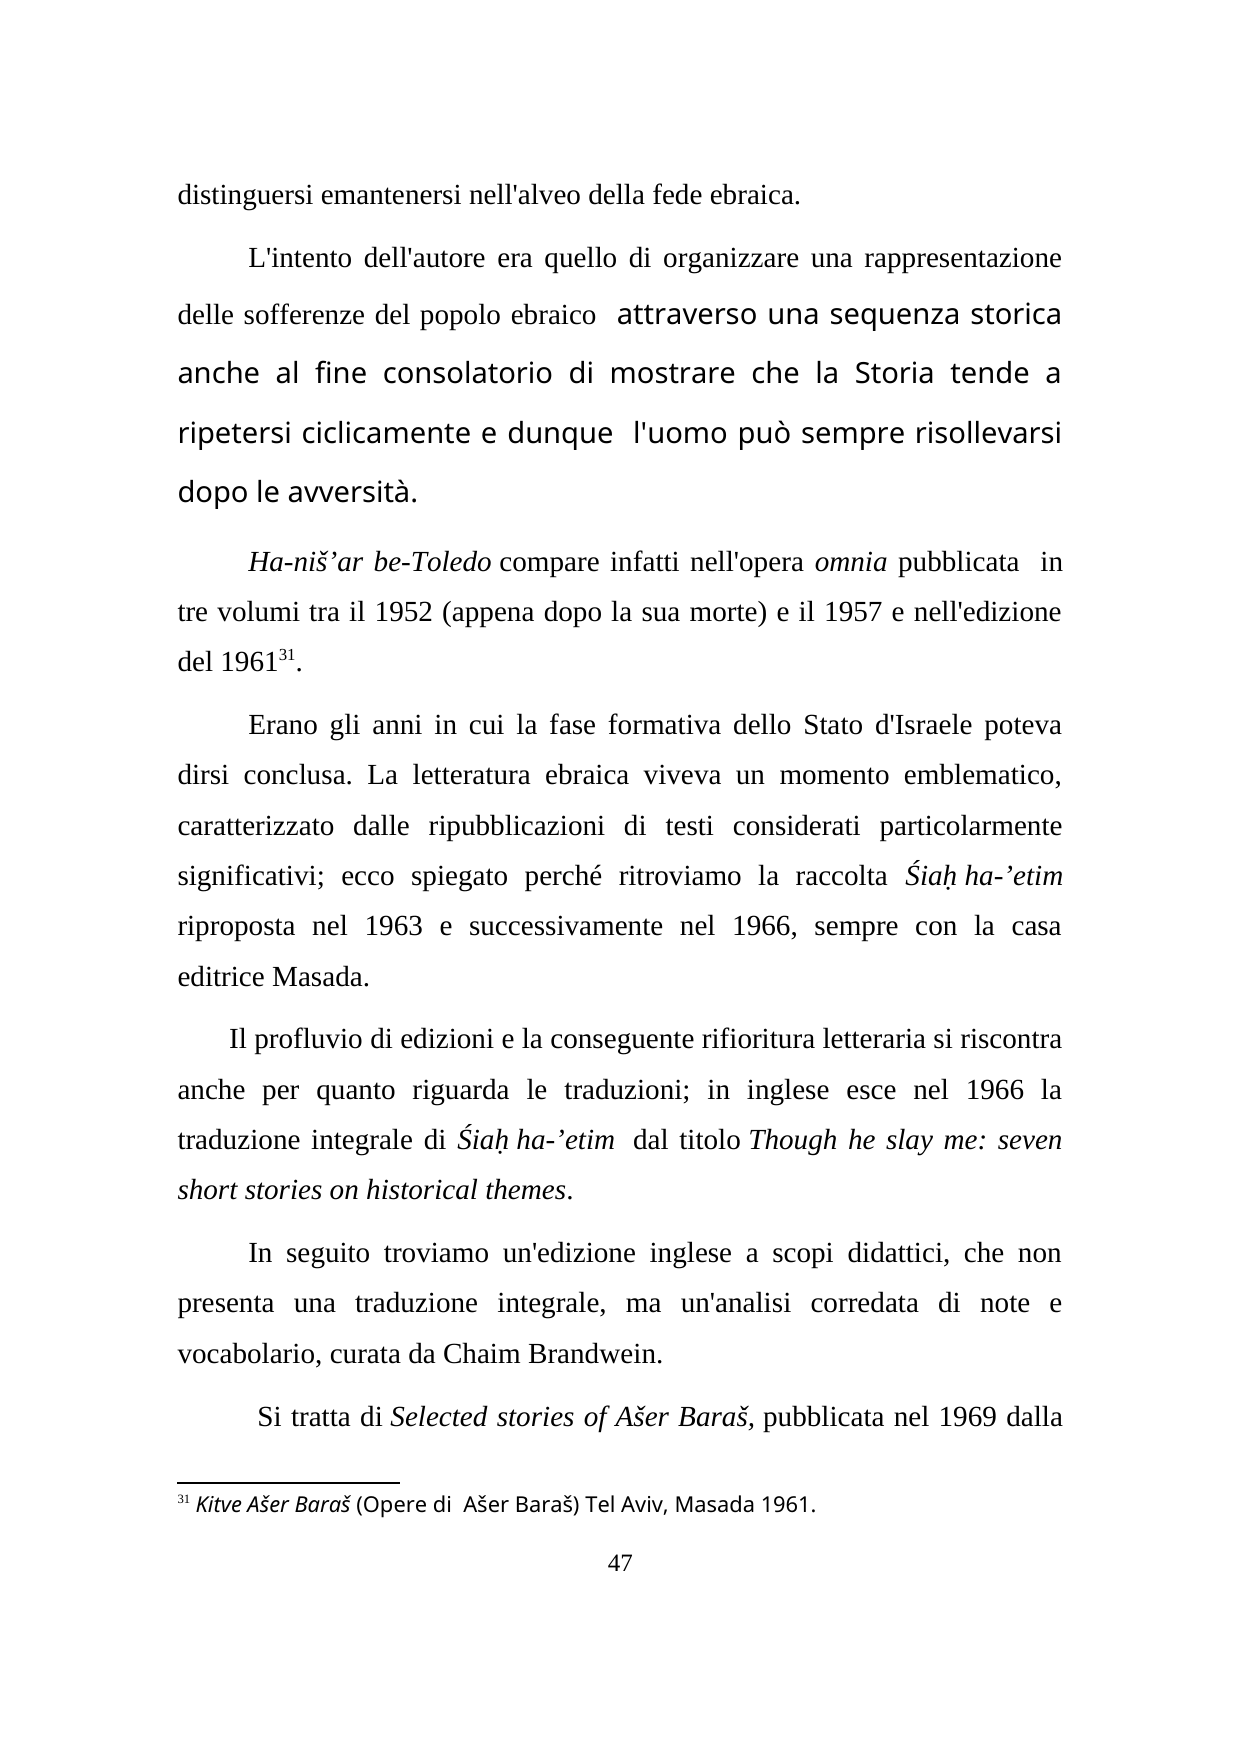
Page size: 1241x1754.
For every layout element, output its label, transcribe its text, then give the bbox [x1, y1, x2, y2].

text Kitve Ašer Baraš (Opere di Ašer Baraš) Tel Aviv, Masada 1961. [177, 1489, 1063, 1518]
text Si tratta di Selected stories of Ašer Baraš, pubblicata nel 1969 dalla [177, 1399, 1063, 1432]
text distinguersi emantenersi nell'alveo della fede ebraica. [177, 177, 1063, 211]
text Ha-niš’ar be-Toledo compare infatti nell'opera omnia pubblicata in tre volumi tra il 1952 (appena dopo la sua morte) e il 1957 e nell'edizione del 1961. [177, 544, 1063, 678]
text In seguito troviamo un'edizione inglese a scopi didattici, che non presenta una traduzione integrale, ma un'analisi corredata di note e vocabolario, curata da Chaim Brandwein. [177, 1235, 1063, 1369]
text L'intento dell'autore era quello di organizzare una rappresentazione delle sofferenze del popolo ebraico attraverso una sequenza storica anche al fine consolatorio di mostrare che la Storia tende a ripetersi ciclicamente e dunque l'uomo può sempre risollevarsi dopo le avversità. [177, 240, 1063, 511]
text Erano gli anni in cui la fase formativa dello Stato d'Israele poteva dirsi conclusa. La letteratura ebraica viveva un momento emblematico, caratterizzato dalle ripubblicazioni di testi considerati particolarmente significativi; ecco spiegato perché ritroviamo la raccolta Śiaḥ ha-’etim riproposta nel 1963 e successivamente nel 1966, sempre con la casa editrice Masada. [177, 707, 1063, 992]
text Il profluvio di edizioni e la conseguente rifioritura letteraria si riscontra anche per quanto riguarda le traduzioni; in inglese esce nel 1966 la traduzione integrale di Śiaḥ ha-’etim dal titolo Though he slay me: seven short stories on historical themes. [177, 1022, 1063, 1206]
